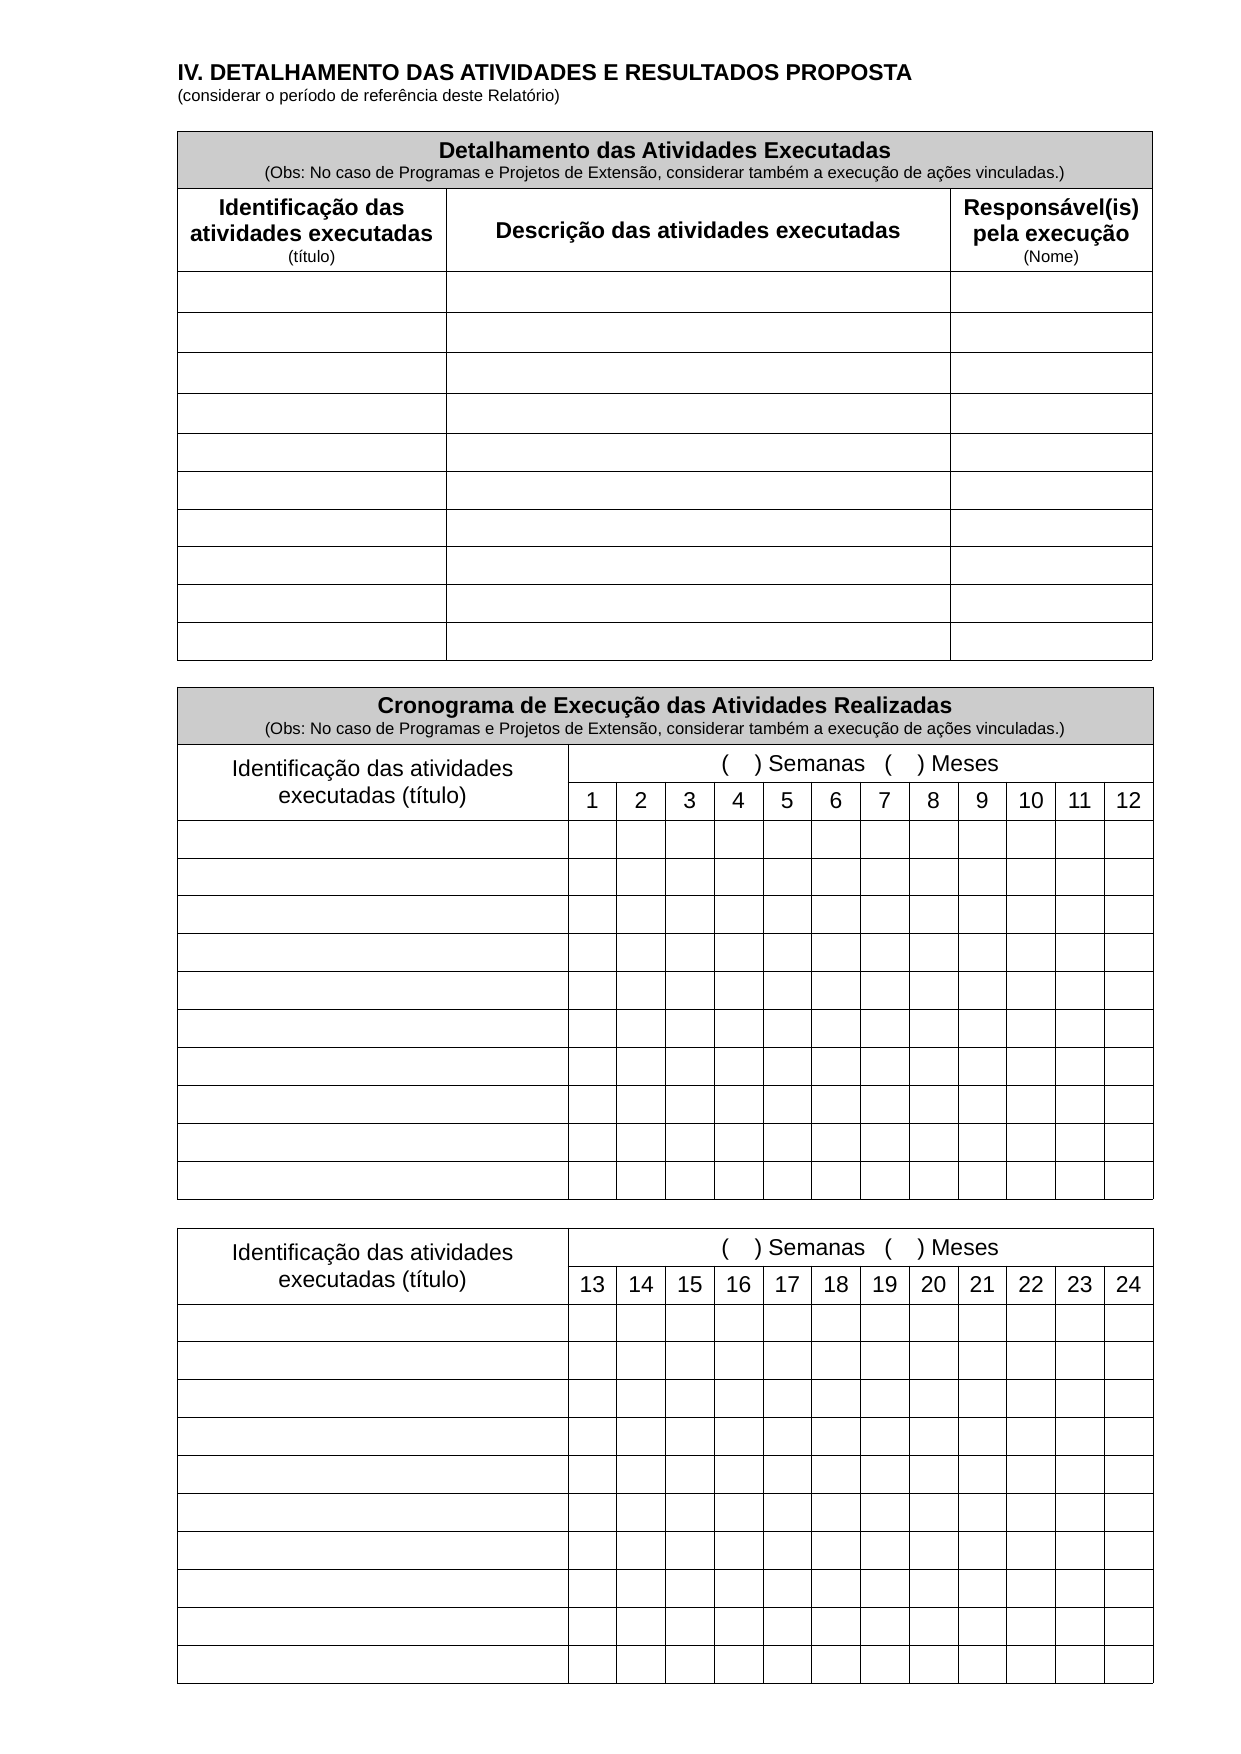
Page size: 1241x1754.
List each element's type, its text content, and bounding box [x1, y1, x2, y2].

table_cell [910, 1342, 958, 1379]
table_cell [715, 1608, 763, 1645]
table_cell [1007, 1086, 1055, 1123]
table_cell [715, 1010, 763, 1047]
table_cell [617, 1418, 665, 1455]
table_cell [617, 1124, 665, 1161]
table_cell [715, 896, 763, 933]
table_cell [1056, 896, 1104, 933]
table_cell 12 [1105, 783, 1153, 819]
table_cell [1056, 1380, 1104, 1417]
table_cell [178, 859, 568, 895]
table_cell [447, 313, 950, 352]
table_cell [617, 859, 665, 895]
table_cell [951, 547, 1152, 584]
table_cell [959, 1380, 1006, 1417]
table_cell [910, 934, 958, 971]
table_cell [1056, 1456, 1104, 1493]
table_cell [764, 896, 811, 933]
table_cell [812, 1342, 860, 1379]
table_cell [910, 1048, 958, 1085]
table_cell 5 [764, 783, 811, 819]
table_cell [666, 934, 714, 971]
table_cell [764, 1048, 811, 1085]
table_cell [666, 1086, 714, 1123]
table_cell [569, 1010, 616, 1047]
table_cell [861, 1418, 909, 1455]
table_cell 1 [569, 783, 616, 819]
table_cell [1105, 1380, 1153, 1417]
table_cell [569, 1494, 616, 1531]
table_cell [178, 896, 568, 933]
table_cell [666, 1124, 714, 1161]
table_cell [617, 1305, 665, 1341]
table_cell [1105, 1456, 1153, 1493]
table_cell [764, 859, 811, 895]
table_cell [1105, 1048, 1153, 1085]
table_cell [910, 1380, 958, 1417]
table_cell 24 [1105, 1267, 1153, 1303]
table_cell [1105, 934, 1153, 971]
table_cell [715, 1456, 763, 1493]
table_cell [569, 934, 616, 971]
table_cell [951, 272, 1152, 312]
table_cell [910, 1646, 958, 1683]
table_cell [666, 1342, 714, 1379]
table_cell 16 [715, 1267, 763, 1303]
table_cell [764, 1570, 811, 1607]
table_cell [812, 1048, 860, 1085]
table_cell [178, 394, 446, 433]
table_cell [1105, 1608, 1153, 1645]
table_cell [178, 547, 446, 584]
table_cell [959, 1010, 1006, 1047]
table_cell [812, 1456, 860, 1493]
table_cell [569, 1532, 616, 1569]
table_cell [959, 1418, 1006, 1455]
table_cell [764, 1418, 811, 1455]
table_cell [861, 1342, 909, 1379]
table_cell [1007, 1124, 1055, 1161]
table_cell [951, 623, 1152, 660]
table_cell ( ) Semanas ( ) Meses [569, 745, 1153, 782]
table_cell 13 [569, 1267, 616, 1303]
table_cell [812, 1532, 860, 1569]
table_cell [861, 1086, 909, 1123]
table_cell [764, 1380, 811, 1417]
table_cell [569, 1305, 616, 1341]
table_cell [764, 1456, 811, 1493]
table_cell [1056, 1048, 1104, 1085]
table_cell [764, 1010, 811, 1047]
table_cell [1007, 934, 1055, 971]
table_cell [1056, 1608, 1104, 1645]
table_cell Identificação das atividades executadas (título) [178, 189, 446, 271]
table_cell [764, 1086, 811, 1123]
table_cell [617, 1456, 665, 1493]
table_cell [617, 1342, 665, 1379]
table_cell [569, 821, 616, 857]
table_cell [178, 821, 568, 857]
table_cell [910, 1010, 958, 1047]
table_cell [715, 1494, 763, 1531]
table_cell [959, 1608, 1006, 1645]
table_cell [959, 1305, 1006, 1341]
table_cell [1105, 1305, 1153, 1341]
text (considerar o período de referência deste Relatório) [177, 85, 1152, 104]
table_cell 17 [764, 1267, 811, 1303]
table_cell [178, 972, 568, 1009]
table_cell [178, 1048, 568, 1085]
table_cell [1056, 821, 1104, 857]
table_cell [666, 1380, 714, 1417]
table_cell [569, 859, 616, 895]
table_cell [666, 1162, 714, 1199]
table_cell [1105, 1162, 1153, 1199]
table_cell [617, 1570, 665, 1607]
table_cell [715, 1086, 763, 1123]
table_cell [178, 1570, 568, 1607]
table_cell [764, 1162, 811, 1199]
table_cell [1007, 1456, 1055, 1493]
table_cell [715, 1418, 763, 1455]
table_cell [764, 1608, 811, 1645]
table_cell [447, 510, 950, 546]
table_cell [959, 1124, 1006, 1161]
table_cell [1105, 859, 1153, 895]
table_cell [178, 1010, 568, 1047]
table_cell [569, 1418, 616, 1455]
table_cell [910, 972, 958, 1009]
table_cell [812, 1086, 860, 1123]
table_cell [178, 313, 446, 352]
table_cell 22 [1007, 1267, 1055, 1303]
table_cell [951, 434, 1152, 471]
table_cell [666, 1456, 714, 1493]
table_cell 20 [910, 1267, 958, 1303]
table_cell [178, 1608, 568, 1645]
table_cell [715, 1646, 763, 1683]
table_cell [178, 353, 446, 392]
table_cell [861, 896, 909, 933]
table_cell [1056, 1305, 1104, 1341]
table_cell [178, 1532, 568, 1569]
table_cell [1007, 1532, 1055, 1569]
table_cell [1007, 1608, 1055, 1645]
table_cell [666, 859, 714, 895]
table_cell [1007, 1380, 1055, 1417]
table_cell [959, 1646, 1006, 1683]
table_cell [951, 313, 1152, 352]
table_cell [569, 1608, 616, 1645]
table_cell [812, 821, 860, 857]
table_cell [1056, 1494, 1104, 1531]
table_cell [812, 1162, 860, 1199]
table_cell 4 [715, 783, 763, 819]
table_cell [861, 1570, 909, 1607]
table_cell [951, 472, 1152, 508]
table_cell [569, 1086, 616, 1123]
table_cell 14 [617, 1267, 665, 1303]
table_cell [959, 1086, 1006, 1123]
table_cell [764, 1124, 811, 1161]
table_cell [715, 1124, 763, 1161]
table_cell [764, 1494, 811, 1531]
table_cell [1007, 1494, 1055, 1531]
table_cell [569, 1380, 616, 1417]
table_cell [861, 859, 909, 895]
text IV. DETALHAMENTO DAS ATIVIDADES E RESULTADOS PROPOSTA [177, 59, 1152, 85]
table_cell [569, 1570, 616, 1607]
table_header Detalhamento das Atividades Executadas (Obs: No caso de Programas e Projetos de Extensão, considerar também a execução de ações vinculadas.) [178, 132, 1152, 188]
table_cell [617, 1086, 665, 1123]
table_cell [861, 1380, 909, 1417]
table_cell [1105, 1532, 1153, 1569]
table_cell [910, 1456, 958, 1493]
table_cell [617, 1048, 665, 1085]
table_cell [1007, 972, 1055, 1009]
table_cell [910, 1532, 958, 1569]
table_cell [861, 1532, 909, 1569]
table_cell [910, 859, 958, 895]
table_cell [617, 1162, 665, 1199]
table_cell [1105, 1646, 1153, 1683]
table_cell [812, 1570, 860, 1607]
table_cell [910, 1124, 958, 1161]
table_cell [910, 1305, 958, 1341]
table_cell 19 [861, 1267, 909, 1303]
table_cell [178, 623, 446, 660]
table_cell [951, 353, 1152, 392]
table_cell [1105, 896, 1153, 933]
table_cell [178, 1086, 568, 1123]
table_cell [812, 934, 860, 971]
table_cell [910, 896, 958, 933]
table_cell [959, 1048, 1006, 1085]
table_cell [910, 1086, 958, 1123]
table_cell [666, 821, 714, 857]
table_cell [861, 1124, 909, 1161]
table_cell [569, 1048, 616, 1085]
table_cell [861, 972, 909, 1009]
table_cell [617, 934, 665, 971]
table_cell [861, 1162, 909, 1199]
table_cell [959, 1342, 1006, 1379]
table_cell [178, 434, 446, 471]
table_cell [447, 434, 950, 471]
table_cell 6 [812, 783, 860, 819]
table_cell [617, 1494, 665, 1531]
table_cell [1056, 1342, 1104, 1379]
table_cell [569, 1646, 616, 1683]
table_cell [617, 972, 665, 1009]
table_cell [569, 972, 616, 1009]
table_cell [715, 821, 763, 857]
table_cell [178, 1494, 568, 1531]
table_cell [447, 623, 950, 660]
table_cell [910, 821, 958, 857]
table_cell [447, 353, 950, 392]
table_cell [1007, 1342, 1055, 1379]
table_cell [447, 272, 950, 312]
table_cell [447, 394, 950, 433]
table_cell [178, 585, 446, 622]
table_cell [447, 547, 950, 584]
table_cell 10 [1007, 783, 1055, 819]
table_cell [617, 896, 665, 933]
table_cell [569, 1124, 616, 1161]
table_cell [715, 1342, 763, 1379]
table_cell [812, 1305, 860, 1341]
table_cell [617, 1646, 665, 1683]
table_cell [910, 1608, 958, 1645]
table_cell [812, 1608, 860, 1645]
table_cell [617, 1608, 665, 1645]
table_cell [959, 1494, 1006, 1531]
table_cell [1007, 1570, 1055, 1607]
table_cell [1105, 1570, 1153, 1607]
table_cell [666, 1048, 714, 1085]
table_cell [861, 1494, 909, 1531]
table_cell [1105, 1086, 1153, 1123]
table_cell [178, 934, 568, 971]
table_cell [910, 1162, 958, 1199]
table_cell [951, 585, 1152, 622]
table_cell [178, 1418, 568, 1455]
table_cell [1056, 972, 1104, 1009]
table_cell [178, 1124, 568, 1161]
table_cell [666, 972, 714, 1009]
table_cell [861, 1305, 909, 1341]
table_cell [861, 1456, 909, 1493]
table_cell [178, 1342, 568, 1379]
table_cell [910, 1418, 958, 1455]
table_cell [764, 821, 811, 857]
table_cell [569, 896, 616, 933]
table_cell [569, 1342, 616, 1379]
table_cell [959, 972, 1006, 1009]
table_cell [951, 510, 1152, 546]
table_cell [1105, 821, 1153, 857]
table_cell [812, 1124, 860, 1161]
table_cell [812, 1418, 860, 1455]
table_cell [959, 1532, 1006, 1569]
table_cell Responsável(is) pela execução (Nome) [951, 189, 1152, 271]
table_cell 18 [812, 1267, 860, 1303]
table_cell [951, 394, 1152, 433]
table_cell [447, 472, 950, 508]
table_cell [764, 934, 811, 971]
table_cell [666, 1646, 714, 1683]
table_cell [1056, 1570, 1104, 1607]
table_cell [178, 1646, 568, 1683]
table_cell [959, 1162, 1006, 1199]
table_cell [910, 1494, 958, 1531]
table_cell 15 [666, 1267, 714, 1303]
table_cell [812, 1494, 860, 1531]
table_cell [666, 1608, 714, 1645]
table_cell [812, 1646, 860, 1683]
table_cell [861, 1010, 909, 1047]
table_cell [447, 585, 950, 622]
table_cell [1105, 1010, 1153, 1047]
table_cell 3 [666, 783, 714, 819]
table_cell [1105, 1124, 1153, 1161]
table_header ( ) Semanas ( ) Meses [569, 1229, 1153, 1266]
table_cell [715, 1162, 763, 1199]
table_cell [959, 859, 1006, 895]
table_cell 21 [959, 1267, 1006, 1303]
table_cell [178, 1380, 568, 1417]
table_cell [1105, 1418, 1153, 1455]
table_cell [715, 972, 763, 1009]
table_cell [1056, 859, 1104, 895]
table_cell [715, 1380, 763, 1417]
table_cell [959, 1570, 1006, 1607]
table_cell [861, 934, 909, 971]
table_cell [959, 934, 1006, 971]
table_cell [812, 1010, 860, 1047]
table_cell [715, 1305, 763, 1341]
table_cell [1056, 934, 1104, 971]
table_cell 9 [959, 783, 1006, 819]
table_cell [178, 1305, 568, 1341]
table_cell [764, 1305, 811, 1341]
table_cell [861, 1646, 909, 1683]
table_cell [178, 472, 446, 508]
table_cell [1056, 1532, 1104, 1569]
table_cell 7 [861, 783, 909, 819]
table_cell [1056, 1418, 1104, 1455]
table_cell [812, 896, 860, 933]
table_cell [1105, 972, 1153, 1009]
table_cell [1007, 1010, 1055, 1047]
table_cell [617, 1010, 665, 1047]
table_cell Descrição das atividades executadas [447, 189, 950, 271]
table_cell [715, 934, 763, 971]
table_cell [715, 1048, 763, 1085]
table_cell [1105, 1342, 1153, 1379]
table_cell [666, 1010, 714, 1047]
table_cell 23 [1056, 1267, 1104, 1303]
table_cell [861, 1048, 909, 1085]
table_cell [764, 972, 811, 1009]
table_cell [715, 1532, 763, 1569]
table_cell Identificação das atividades executadas (título) [178, 745, 568, 819]
table_cell [1056, 1010, 1104, 1047]
table_cell [178, 1456, 568, 1493]
table_cell [666, 896, 714, 933]
table_cell [861, 821, 909, 857]
table_cell [715, 859, 763, 895]
table_cell [569, 1162, 616, 1199]
table_header Identificação das atividades executadas (título) [178, 1229, 568, 1303]
table_cell [1007, 859, 1055, 895]
table_cell [910, 1570, 958, 1607]
table_cell [1105, 1494, 1153, 1531]
table_cell [666, 1494, 714, 1531]
table_cell [1007, 1646, 1055, 1683]
table_header Cronograma de Execução das Atividades Realizadas (Obs: No caso de Programas e Projetos de Extensão, considerar também a execução de ações vinculadas.) [178, 688, 1153, 744]
table_cell [812, 1380, 860, 1417]
table_cell [1056, 1646, 1104, 1683]
table_cell [1007, 1418, 1055, 1455]
table_cell [1007, 1048, 1055, 1085]
table_cell [1007, 896, 1055, 933]
table_cell [617, 821, 665, 857]
table_cell [861, 1608, 909, 1645]
table_cell 11 [1056, 783, 1104, 819]
table_cell [764, 1532, 811, 1569]
table_cell [812, 859, 860, 895]
table_cell [1056, 1124, 1104, 1161]
table_cell [666, 1570, 714, 1607]
table_cell [1007, 1305, 1055, 1341]
table_cell [178, 1162, 568, 1199]
table_cell [1056, 1162, 1104, 1199]
table_cell [1007, 821, 1055, 857]
table_cell [569, 1456, 616, 1493]
table_cell [617, 1532, 665, 1569]
table_cell [764, 1342, 811, 1379]
table_cell [1056, 1086, 1104, 1123]
table_cell 8 [910, 783, 958, 819]
table_cell 2 [617, 783, 665, 819]
table_cell [812, 972, 860, 1009]
table_cell [715, 1570, 763, 1607]
table_cell [178, 272, 446, 312]
table_cell [666, 1305, 714, 1341]
table_cell [666, 1532, 714, 1569]
table_cell [959, 1456, 1006, 1493]
table_cell [1007, 1162, 1055, 1199]
table_cell [959, 896, 1006, 933]
table_cell [666, 1418, 714, 1455]
table_cell [617, 1380, 665, 1417]
table_cell [959, 821, 1006, 857]
table_cell [764, 1646, 811, 1683]
table_cell [178, 510, 446, 546]
